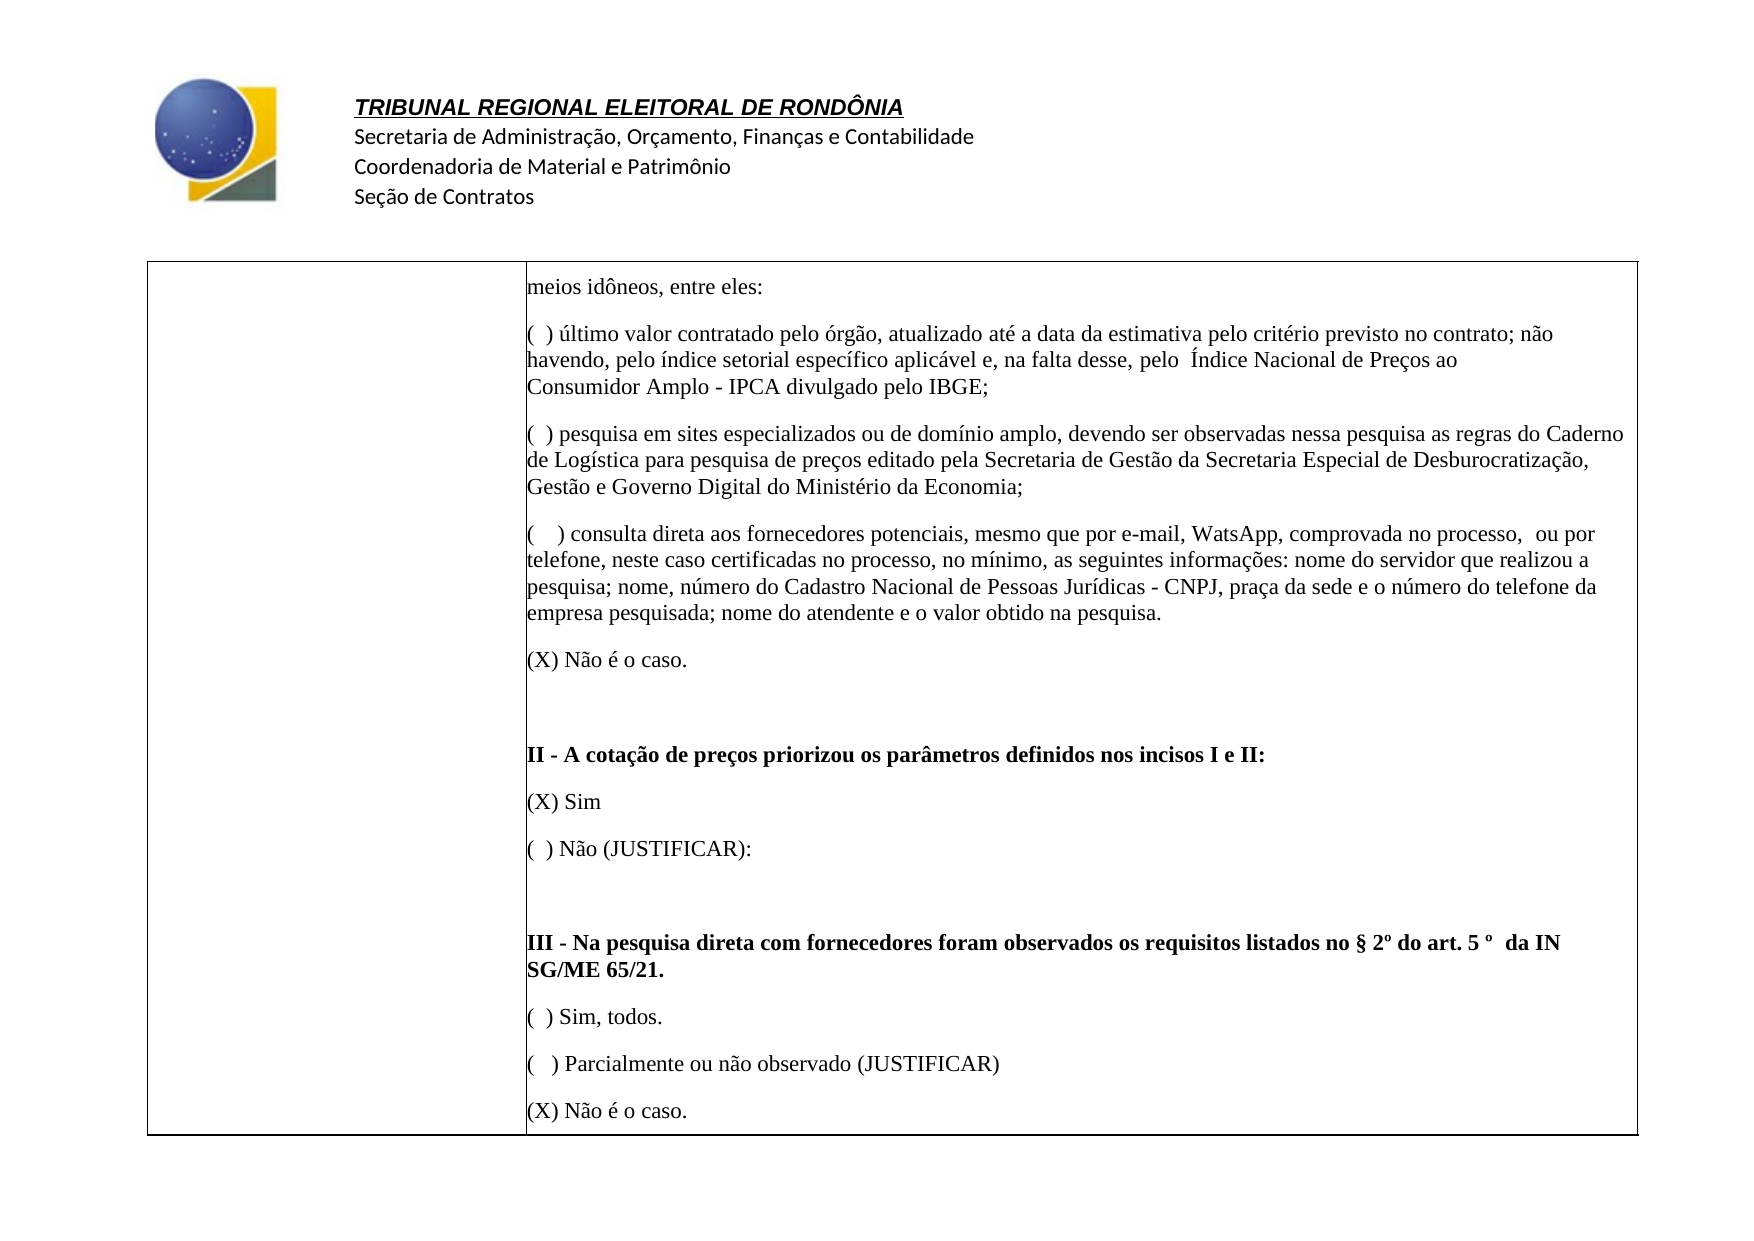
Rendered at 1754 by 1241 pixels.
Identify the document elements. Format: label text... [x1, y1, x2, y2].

table_cell [148, 262, 526, 1134]
table_cell meios idôneos, entre eles: ( ) último valor contratado pelo órgão, atualizado até a data da estimativa pelo critério previsto no contrato; não havendo, pelo índice setorial específico aplicável e, na falta desse, pelo Índice Nacional de Preços ao Consumidor Amplo - IPCA divulgado pelo IBGE; ( ) pesquisa em sites especializados ou de domínio amplo, devendo ser observadas nessa pesquisa as regras do Caderno de Logística para pesquisa de preços editado pela Secretaria de Gestão da Secretaria Especial de Desburocratização, Gestão e Governo Digital do Ministério da Economia; ( ) consulta direta aos fornecedores potenciais, mesmo que por e-mail, WatsApp, comprovada no processo, ou por telefone, neste caso certificadas no processo, no mínimo, as seguintes informações: nome do servidor que realizou a pesquisa; nome, número do Cadastro Nacional de Pessoas Jurídicas - CNPJ, praça da sede e o número do telefone da empresa pesquisada; nome do atendente e o valor obtido na pesquisa. (X) Não é o caso. II - A cotação de preços priorizou os parâmetros definidos nos incisos I e II: (X) Sim ( ) Não (JUSTIFICAR): III - Na pesquisa direta com fornecedores foram observados os requisitos listados no § 2º do art. 5 º da IN SG/ME 65/21. ( ) Sim, todos. ( ) Parcialmente ou não observado (JUSTIFICAR) (X) Não é o caso. [527, 262, 1637, 1134]
